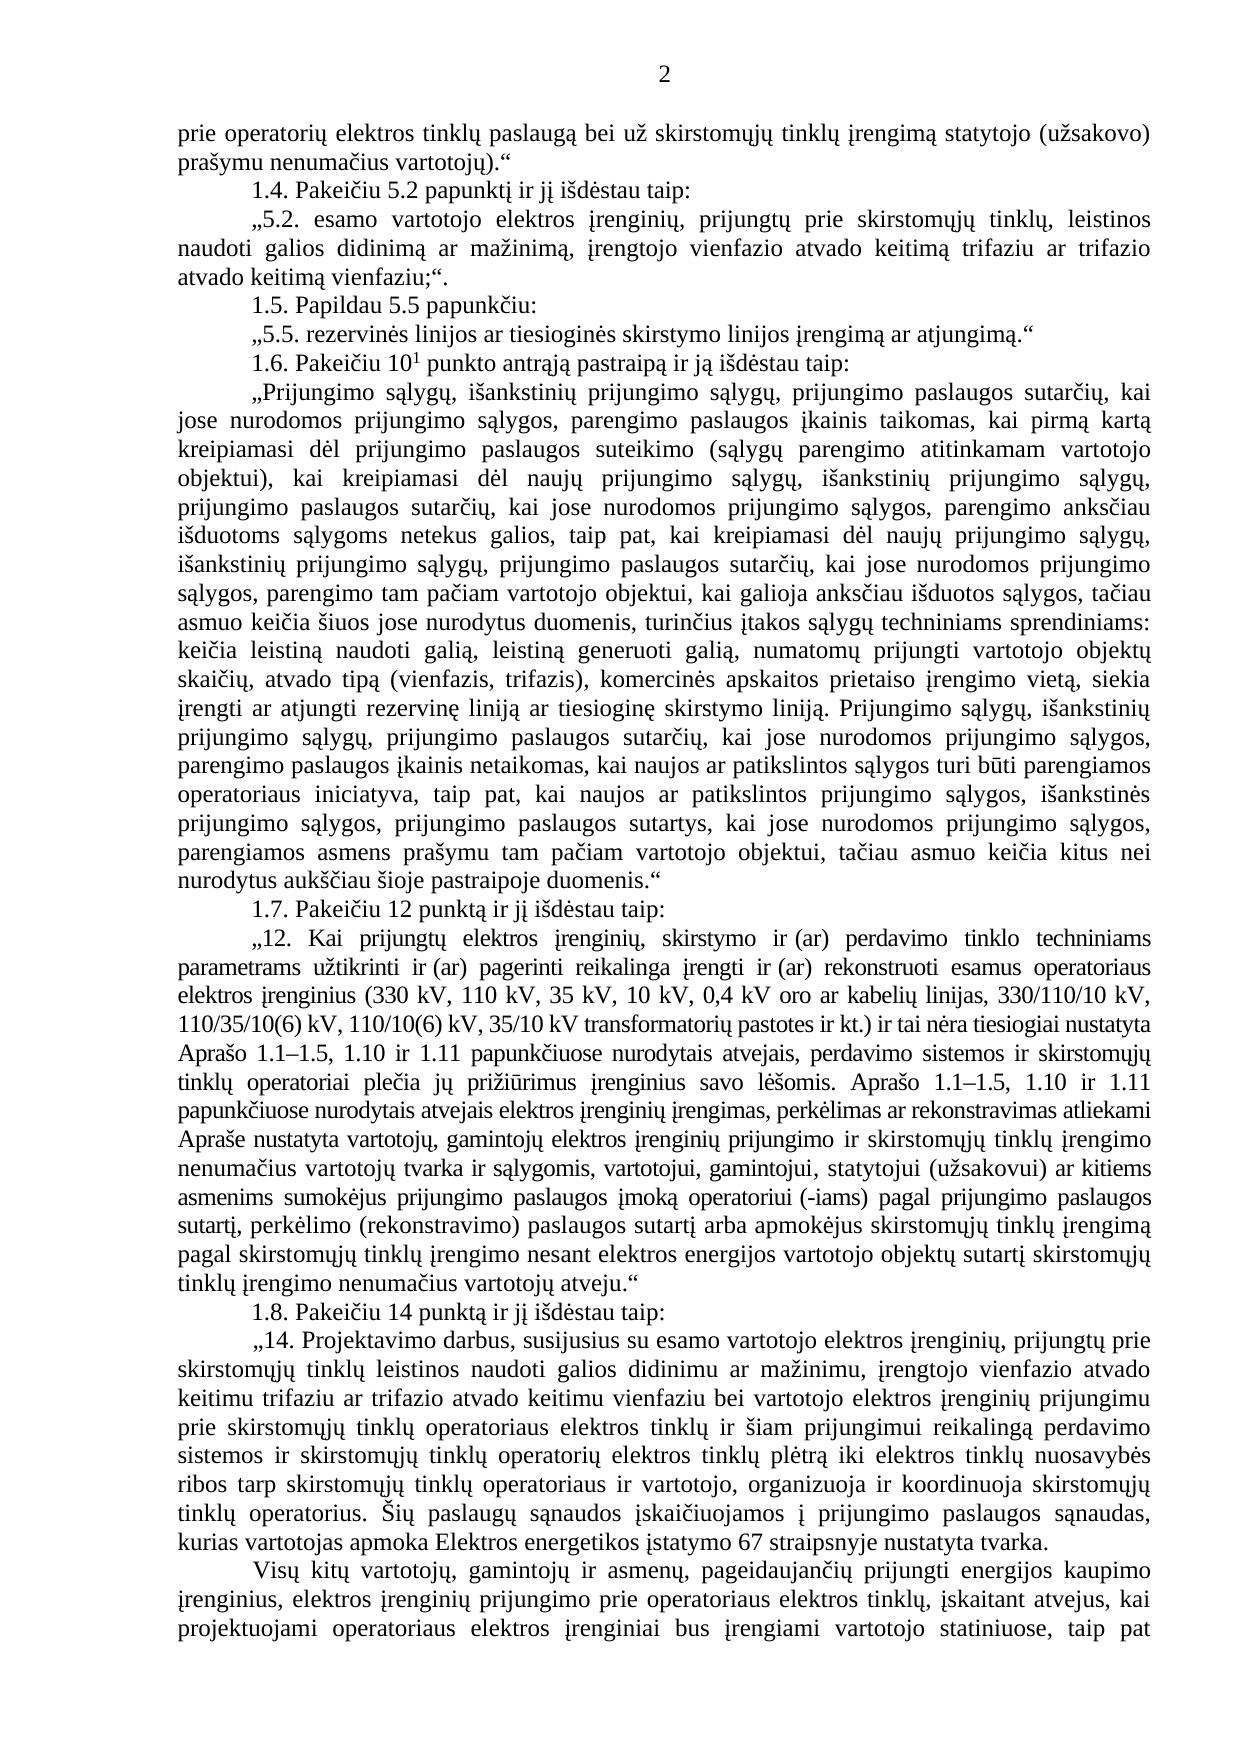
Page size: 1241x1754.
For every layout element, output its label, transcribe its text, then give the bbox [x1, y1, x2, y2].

text „12. Kai prijungtų elektros įrenginių, skirstymo ir (ar) perdavimo tinklo techniniams parametrams užtikrinti ir (ar) pagerinti reikalinga įrengti ir (ar) rekonstruoti esamus operatoriaus elektros įrenginius (330 kV, 110 kV, 35 kV, 10 kV, 0,4 kV oro ar kabelių linijas, 330/110/10 kV, 110/35/10(6) kV, 110/10(6) kV, 35/10 kV transformatorių pastotes ir kt.) ir tai nėra tiesiogiai nustatyta Aprašo 1.1–1.5, 1.10 ir 1.11 papunkčiuose nurodytais atvejais, perdavimo sistemos ir skirstomųjų tinklų operatoriai plečia jų prižiūrimus įrenginius savo lėšomis. Aprašo 1.1–1.5, 1.10 ir 1.11 papunkčiuose nurodytais atvejais elektros įrenginių įrengimas, perkėlimas ar rekonstravimas atliekami Apraše nustatyta vartotojų, gamintojų elektros įrenginių prijungimo ir skirstomųjų tinklų įrengimo nenumačius vartotojų tvarka ir sąlygomis, vartotojui, gamintojui, statytojui (užsakovui) ar kitiems asmenims sumokėjus prijungimo paslaugos įmoką operatoriui (-iams) pagal prijungimo paslaugos sutartį, perkėlimo (rekonstravimo) paslaugos sutartį arba apmokėjus skirstomųjų tinklų įrengimą pagal skirstomųjų tinklų įrengimo nesant elektros energijos vartotojo objektų sutartį skirstomųjų tinklų įrengimo nenumačius vartotojų atveju.“ [177, 923, 1152, 1297]
text 1.8. Pakeičiu 14 punktą ir jį išdėstau taip: [177, 1297, 1152, 1326]
text prie operatorių elektros tinklų paslaugą bei už skirstomųjų tinklų įrengimą statytojo (užsakovo) prašymu nenumačius vartotojų).“ [177, 118, 1152, 176]
text 1.4. Pakeičiu 5.2 papunktį ir jį išdėstau taip: [177, 176, 1152, 204]
text „Prijungimo sąlygų, išankstinių prijungimo sąlygų, prijungimo paslaugos sutarčių, kai jose nurodomos prijungimo sąlygos, parengimo paslaugos įkainis taikomas, kai pirmą kartą kreipiamasi dėl prijungimo paslaugos suteikimo (sąlygų parengimo atitinkamam vartotojo objektui), kai kreipiamasi dėl naujų prijungimo sąlygų, išankstinių prijungimo sąlygų, prijungimo paslaugos sutarčių, kai jose nurodomos prijungimo sąlygos, parengimo anksčiau išduotoms sąlygoms netekus galios, taip pat, kai kreipiamasi dėl naujų prijungimo sąlygų, išankstinių prijungimo sąlygų, prijungimo paslaugos sutarčių, kai jose nurodomos prijungimo sąlygos, parengimo tam pačiam vartotojo objektui, kai galioja anksčiau išduotos sąlygos, tačiau asmuo keičia šiuos jose nurodytus duomenis, turinčius įtakos sąlygų techniniams sprendiniams: keičia leistiną naudoti galią, leistiną generuoti galią, numatomų prijungti vartotojo objektų skaičių, atvado tipą (vienfazis, trifazis), komercinės apskaitos prietaiso įrengimo vietą, siekia įrengti ar atjungti rezervinę liniją ar tiesioginę skirstymo liniją. Prijungimo sąlygų, išankstinių prijungimo sąlygų, prijungimo paslaugos sutarčių, kai jose nurodomos prijungimo sąlygos, parengimo paslaugos įkainis netaikomas, kai naujos ar patikslintos sąlygos turi būti parengiamos operatoriaus iniciatyva, taip pat, kai naujos ar patikslintos prijungimo sąlygos, išankstinės prijungimo sąlygos, prijungimo paslaugos sutartys, kai jose nurodomos prijungimo sąlygos, parengiamos asmens prašymu tam pačiam vartotojo objektui, tačiau asmuo keičia kitus nei nurodytus aukščiau šioje pastraipoje duomenis.“ [177, 377, 1152, 894]
text 1.5. Papildau 5.5 papunkčiu: [177, 291, 1152, 319]
text „5.5. rezervinės linijos ar tiesioginės skirstymo linijos įrengimą ar atjungimą.“ [177, 319, 1152, 348]
text „14. Projektavimo darbus, susijusius su esamo vartotojo elektros įrenginių, prijungtų prie skirstomųjų tinklų leistinos naudoti galios didinimu ar mažinimu, įrengtojo vienfazio atvado keitimu trifaziu ar trifazio atvado keitimu vienfaziu bei vartotojo elektros įrenginių prijungimu prie skirstomųjų tinklų operatoriaus elektros tinklų ir šiam prijungimui reikalingą perdavimo sistemos ir skirstomųjų tinklų operatorių elektros tinklų plėtrą iki elektros tinklų nuosavybės ribos tarp skirstomųjų tinklų operatoriaus ir vartotojo, organizuoja ir koordinuoja skirstomųjų tinklų operatorius. Šių paslaugų sąnaudos įskaičiuojamos į prijungimo paslaugos sąnaudas, kurias vartotojas apmoka Elektros energetikos įstatymo 67 straipsnyje nustatyta tvarka. [177, 1326, 1152, 1556]
text 1.7. Pakeičiu 12 punktą ir jį išdėstau taip: [177, 894, 1152, 923]
text „5.2. esamo vartotojo elektros įrenginių, prijungtų prie skirstomųjų tinklų, leistinos naudoti galios didinimą ar mažinimą, įrengtojo vienfazio atvado keitimą trifaziu ar trifazio atvado keitimą vienfaziu;“. [177, 204, 1152, 291]
text 1.6. Pakeičiu 101 punkto antrąją pastraipą ir ją išdėstau taip: [177, 348, 1152, 377]
text Visų kitų vartotojų, gamintojų ir asmenų, pageidaujančių prijungti energijos kaupimo įrenginius, elektros įrenginių prijungimo prie operatoriaus elektros tinklų, įskaitant atvejus, kai projektuojami operatoriaus elektros įrenginiai bus įrengiami vartotojo statiniuose, taip pat [177, 1556, 1152, 1642]
